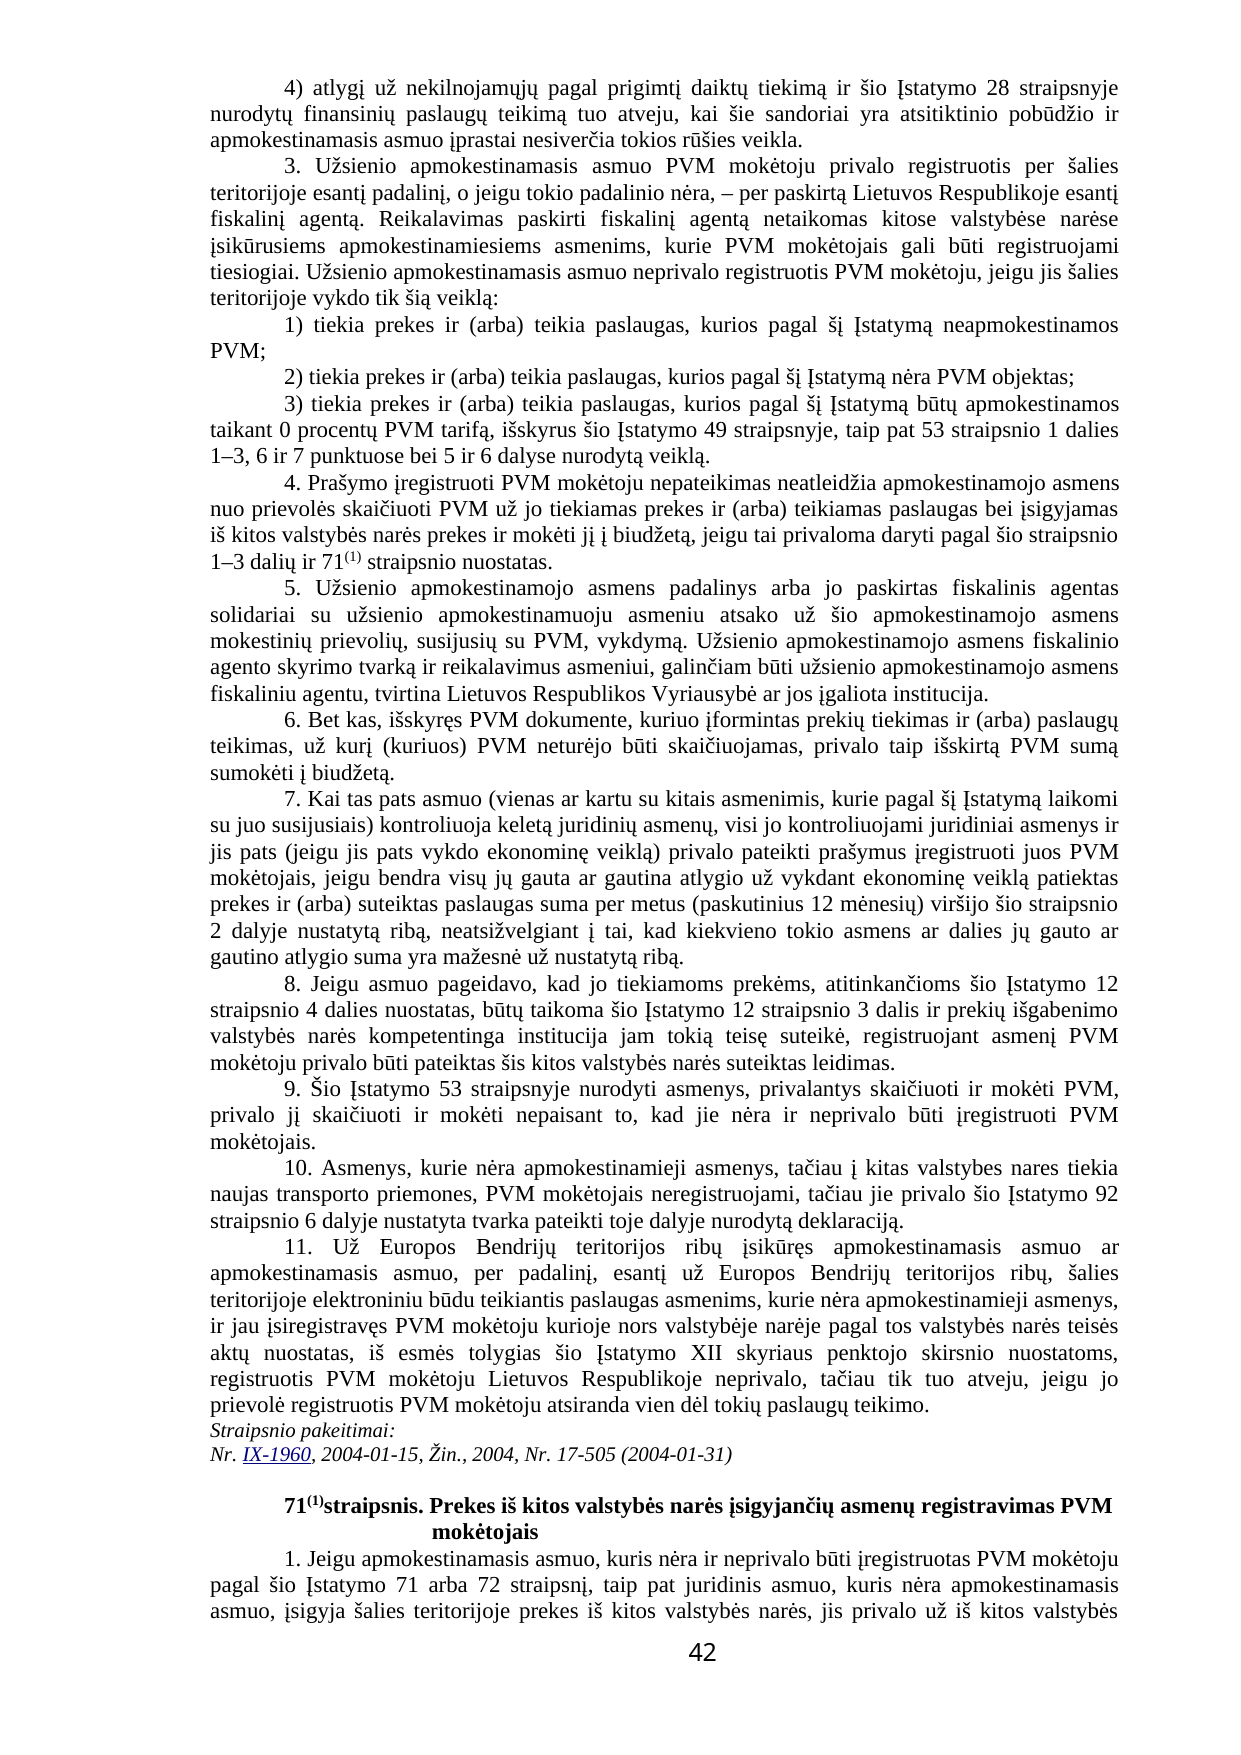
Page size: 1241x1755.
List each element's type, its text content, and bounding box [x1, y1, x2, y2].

text 3. Užsienio apmokestinamasis asmuo PVM mokėtoju privalo registruotis per šalies teritorijoje esantį padalinį, o jeigu tokio padalinio nėra, – per paskirtą Lietuvos Respublikoje esantį fiskalinį agentą. Reikalavimas paskirti fiskalinį agentą netaikomas kitose valstybėse narėse įsikūrusiems apmokestinamiesiems asmenims, kurie PVM mokėtojais gali būti registruojami tiesiogiai. Užsienio apmokestinamasis asmuo neprivalo registruotis PVM mokėtoju, jeigu jis šalies teritorijoje vykdo tik šią veiklą: [210, 153, 1120, 311]
text 10. Asmenys, kurie nėra apmokestinamieji asmenys, tačiau į kitas valstybes nares tiekia naujas transporto priemones, PVM mokėtojais neregistruojami, tačiau jie privalo šio Įstatymo 92 straipsnio 6 dalyje nustatyta tvarka pateikti toje dalyje nurodytą deklaraciją. [210, 1154, 1120, 1233]
text Straipsnio pakeitimai: [210, 1418, 1120, 1442]
text 4. Prašymo įregistruoti PVM mokėtoju nepateikimas neatleidžia apmokestinamojo asmens nuo prievolės skaičiuoti PVM už jo tiekiamas prekes ir (arba) teikiamas paslaugas bei įsigyjamas iš kitos valstybės narės prekes ir mokėti jį į biudžetą, jeigu tai privaloma daryti pagal šio straipsnio 1–3 dalių ir 71(1) straipsnio nuostatas. [210, 469, 1120, 574]
text 1. Jeigu apmokestinamasis asmuo, kuris nėra ir neprivalo būti įregistruotas PVM mokėtoju pagal šio Įstatymo 71 arba 72 straipsnį, taip pat juridinis asmuo, kuris nėra apmokestinamasis asmuo, įsigyja šalies teritorijoje prekes iš kitos valstybės narės, jis privalo už iš kitos valstybės [210, 1545, 1120, 1624]
text 7. Kai tas pats asmuo (vienas ar kartu su kitais asmenimis, kurie pagal šį Įstatymą laikomi su juo susijusiais) kontroliuoja keletą juridinių asmenų, visi jo kontroliuojami juridiniai asmenys ir jis pats (jeigu jis pats vykdo ekonominę veiklą) privalo pateikti prašymus įregistruoti juos PVM mokėtojais, jeigu bendra visų jų gauta ar gautina atlygio už vykdant ekonominę veiklą patiektas prekes ir (arba) suteiktas paslaugas suma per metus (paskutinius 12 mėnesių) viršijo šio straipsnio 2 dalyje nustatytą ribą, neatsižvelgiant į tai, kad kiekvieno tokio asmens ar dalies jų gauto ar gautino atlygio suma yra mažesnė už nustatytą ribą. [210, 785, 1120, 969]
text 4) atlygį už nekilnojamųjų pagal prigimtį daiktų tiekimą ir šio Įstatymo 28 straipsnyje nurodytų finansinių paslaugų teikimą tuo atveju, kai šie sandoriai yra atsitiktinio pobūdžio ir apmokestinamasis asmuo įprastai nesiverčia tokios rūšies veikla. [210, 73, 1120, 153]
text Nr. IX-1960, 2004-01-15, Žin., 2004, Nr. 17-505 (2004-01-31) [210, 1442, 1120, 1466]
text 9. Šio Įstatymo 53 straipsnyje nurodyti asmenys, privalantys skaičiuoti ir mokėti PVM, privalo jį skaičiuoti ir mokėti nepaisant to, kad jie nėra ir neprivalo būti įregistruoti PVM mokėtojais. [210, 1075, 1120, 1154]
text 1) tiekia prekes ir (arba) teikia paslaugas, kurios pagal šį Įstatymą neapmokestinamos PVM; [210, 311, 1120, 363]
text 71(1)straipsnis. Prekes iš kitos valstybės narės įsigyjančių asmenų registravimas PVM [210, 1492, 1120, 1518]
text 3) tiekia prekes ir (arba) teikia paslaugas, kurios pagal šį Įstatymą būtų apmokestinamos taikant 0 procentų PVM tarifą, išskyrus šio Įstatymo 49 straipsnyje, taip pat 53 straipsnio 1 dalies 1–3, 6 ir 7 punktuose bei 5 ir 6 dalyse nurodytą veiklą. [210, 390, 1120, 469]
text 11. Už Europos Bendrijų teritorijos ribų įsikūręs apmokestinamasis asmuo ar apmokestinamasis asmuo, per padalinį, esantį už Europos Bendrijų teritorijos ribų, šalies teritorijoje elektroniniu būdu teikiantis paslaugas asmenims, kurie nėra apmokestinamieji asmenys, ir jau įsiregistravęs PVM mokėtoju kurioje nors valstybėje narėje pagal tos valstybės narės teisės aktų nuostatas, iš esmės tolygias šio Įstatymo XII skyriaus penktojo skirsnio nuostatoms, registruotis PVM mokėtoju Lietuvos Respublikoje neprivalo, tačiau tik tuo atveju, jeigu jo prievolė registruotis PVM mokėtoju atsiranda vien dėl tokių paslaugų teikimo. [210, 1233, 1120, 1418]
text mokėtojais [210, 1518, 1120, 1545]
text 5. Užsienio apmokestinamojo asmens padalinys arba jo paskirtas fiskalinis agentas solidariai su užsienio apmokestinamuoju asmeniu atsako už šio apmokestinamojo asmens mokestinių prievolių, susijusių su PVM, vykdymą. Užsienio apmokestinamojo asmens fiskalinio agento skyrimo tvarką ir reikalavimus asmeniui, galinčiam būti užsienio apmokestinamojo asmens fiskaliniu agentu, tvirtina Lietuvos Respublikos Vyriausybė ar jos įgaliota institucija. [210, 574, 1120, 706]
text 2) tiekia prekes ir (arba) teikia paslaugas, kurios pagal šį Įstatymą nėra PVM objektas; [210, 363, 1120, 390]
text 6. Bet kas, išskyręs PVM dokumente, kuriuo įformintas prekių tiekimas ir (arba) paslaugų teikimas, už kurį (kuriuos) PVM neturėjo būti skaičiuojamas, privalo taip išskirtą PVM sumą sumokėti į biudžetą. [210, 706, 1120, 785]
text 8. Jeigu asmuo pageidavo, kad jo tiekiamoms prekėms, atitinkančioms šio Įstatymo 12 straipsnio 4 dalies nuostatas, būtų taikoma šio Įstatymo 12 straipsnio 3 dalis ir prekių išgabenimo valstybės narės kompetentinga institucija jam tokią teisę suteikė, registruojant asmenį PVM mokėtoju privalo būti pateiktas šis kitos valstybės narės suteiktas leidimas. [210, 969, 1120, 1075]
